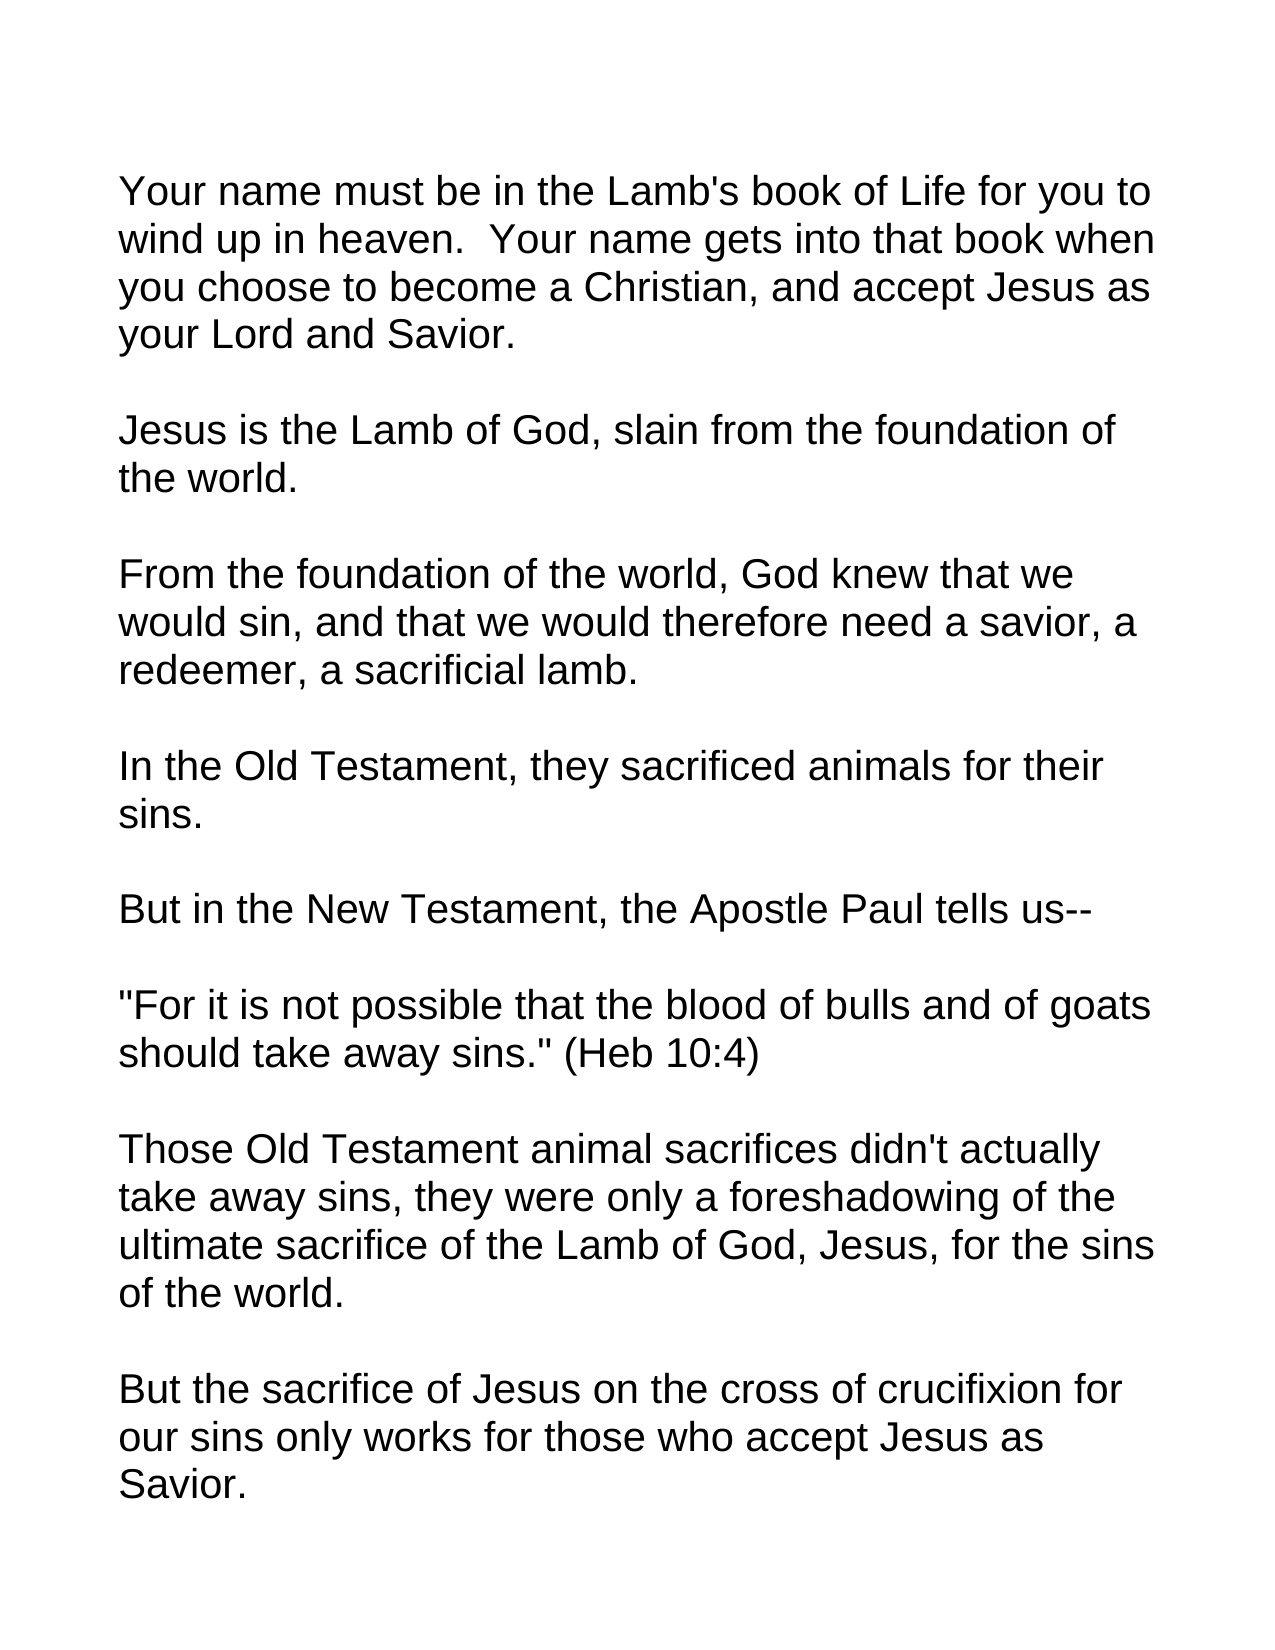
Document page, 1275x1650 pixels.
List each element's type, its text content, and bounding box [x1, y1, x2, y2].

text Jesus is the Lamb of God, slain from the foundation of the world. [118, 406, 1157, 501]
text From the foundation of the world, God knew that we would sin, and that we would therefore need a savior, a redeemer, a sacrificial lamb. [118, 549, 1157, 693]
text "For it is not possible that the blood of bulls and of goats should take away sins." (Heb 10:4) [118, 981, 1157, 1076]
text But the sacrifice of Jesus on the cross of crucifixion for our sins only works for those who accept Jesus as Savior. [118, 1364, 1157, 1508]
text But in the New Testament, the Apostle Paul tells us-- [118, 885, 1157, 933]
text Those Old Testament animal sacrifices didn't actually take away sins, they were only a foreshadowing of the ultimate sacrifice of the Lamb of God, Jesus, for the sins of the world. [118, 1124, 1157, 1316]
text In the Old Testament, they sacrificed animals for their sins. [118, 741, 1157, 837]
text Your name must be in the Lamb's book of Life for you to wind up in heaven. Your name gets into that book when you choose to become a Christian, and accept Jesus as your Lord and Savior. [118, 166, 1157, 358]
